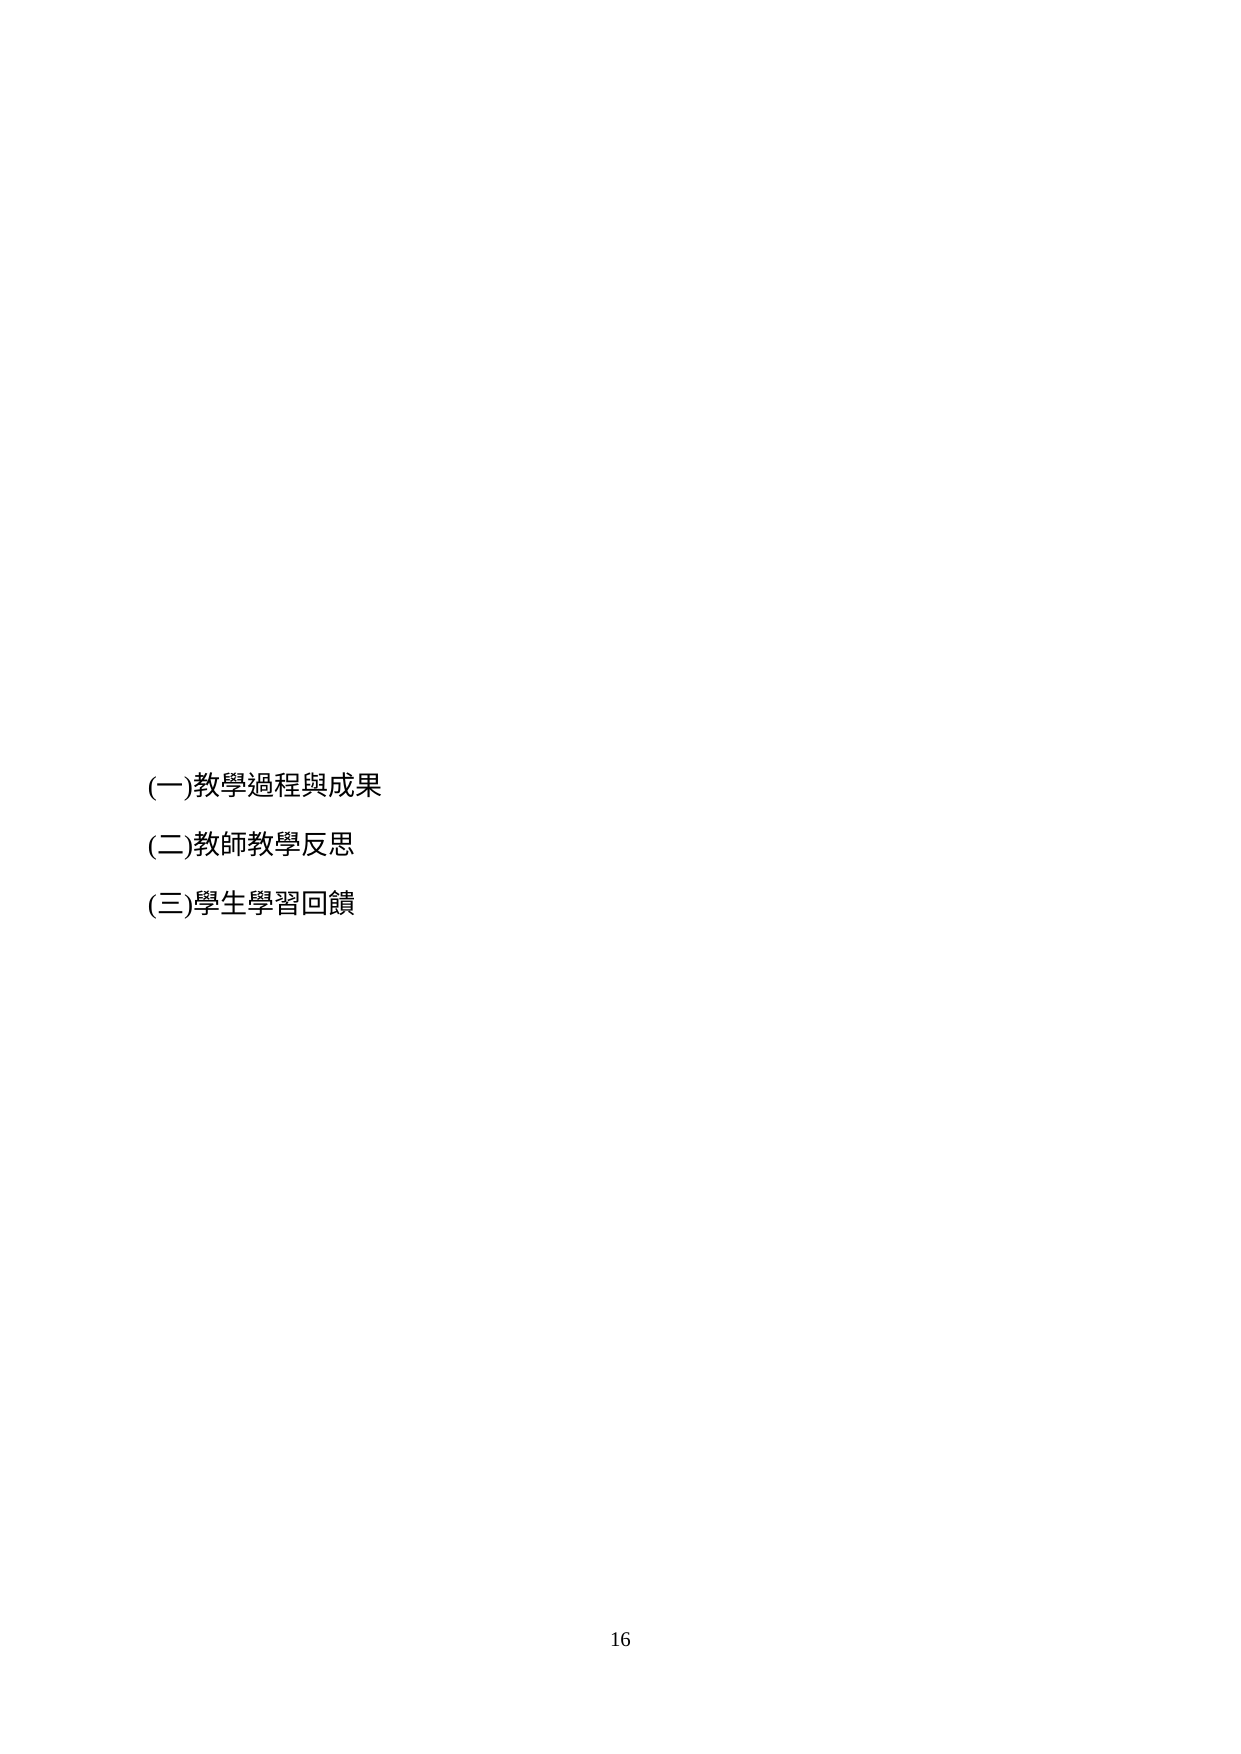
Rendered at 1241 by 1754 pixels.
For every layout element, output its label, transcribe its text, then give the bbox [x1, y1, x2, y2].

text (三)學生學習回饋 [148, 882, 1122, 921]
text (二)教師教學反思 [148, 823, 1122, 862]
text (一)教學過程與成果 [148, 764, 1122, 803]
